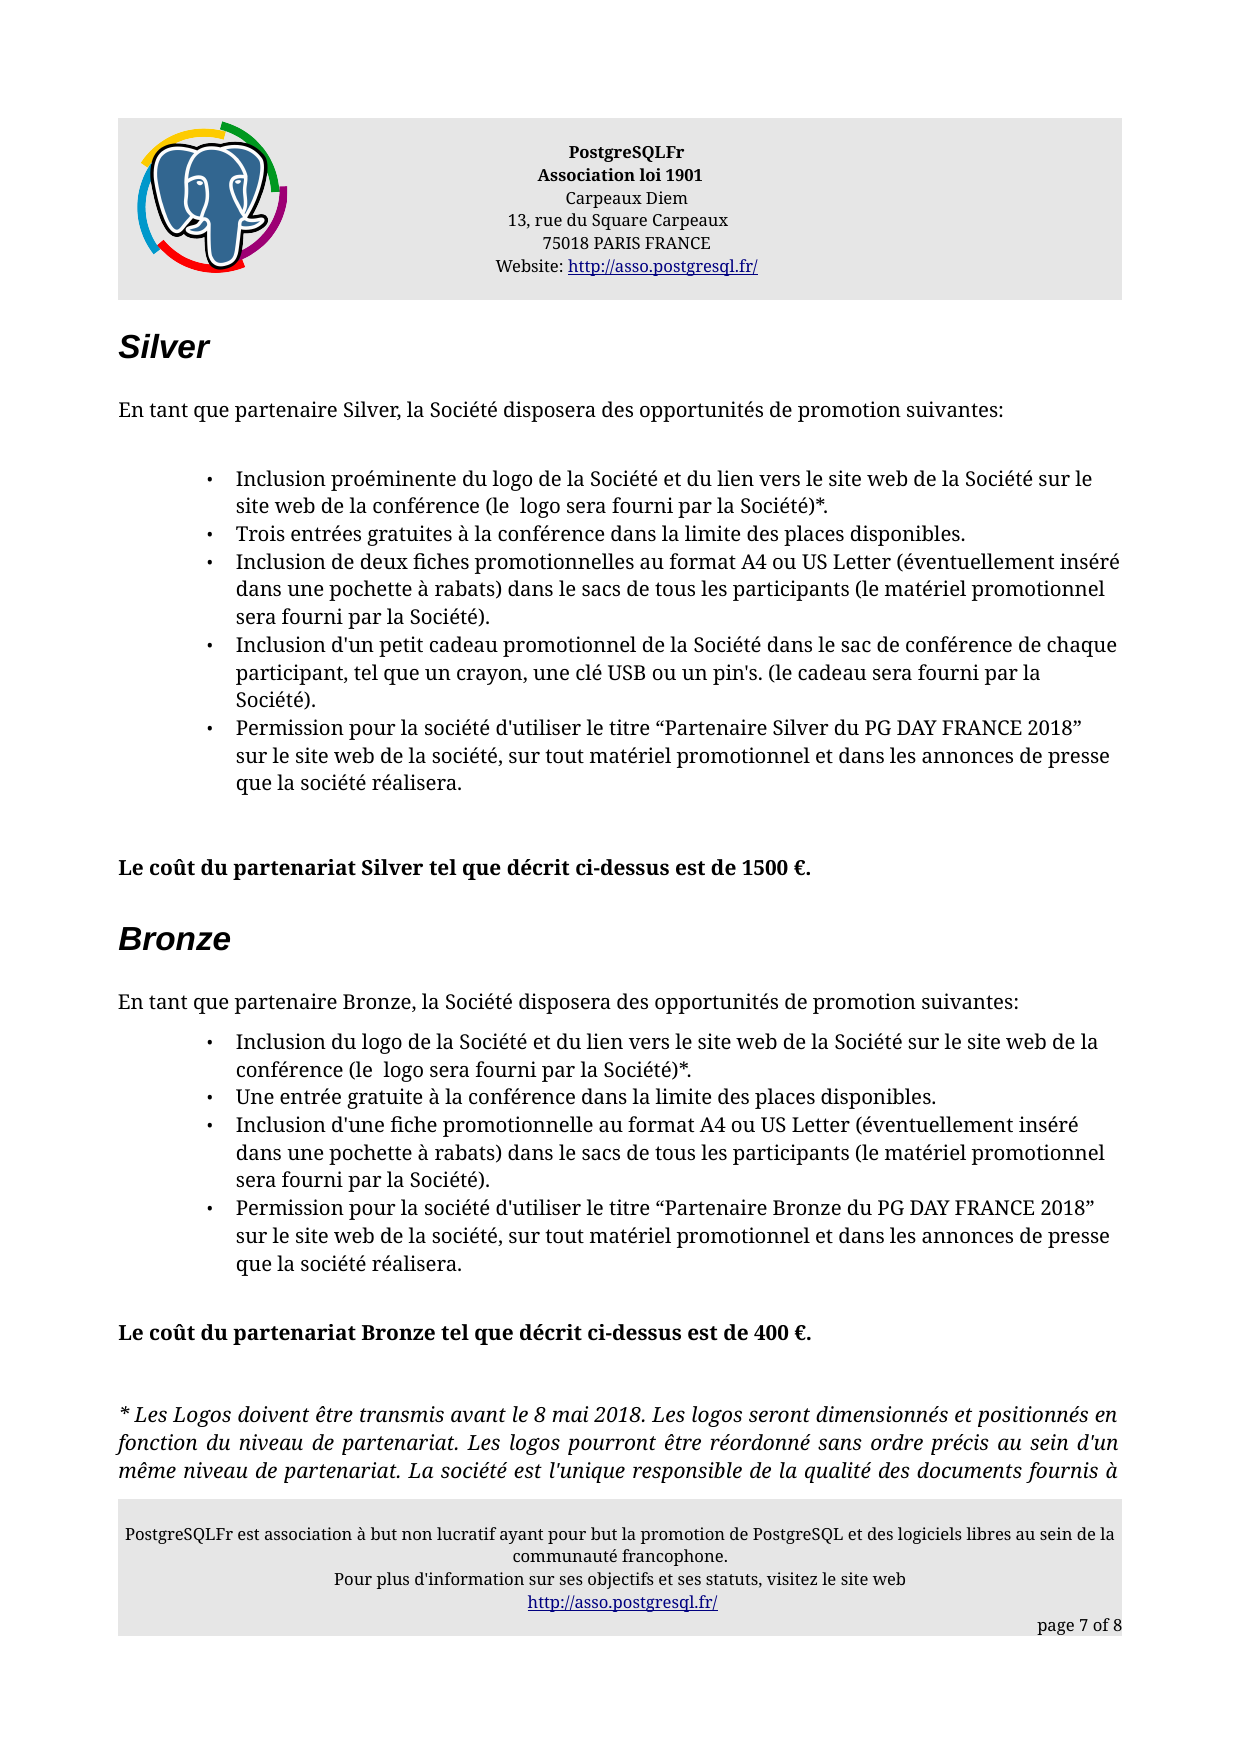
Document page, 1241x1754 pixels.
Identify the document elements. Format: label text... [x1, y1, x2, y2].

list Inclusion d'une fiche promotionnelle au format A4 ou US Letter (éventuellement inséré dans une pochette à rabats) dans le sacs de tous les participants (le matériel promotionnel sera fourni par la Société). [206, 1111, 1122, 1194]
subtitle Silver [118, 328, 1122, 366]
text Le coût du partenariat Bronze tel que décrit ci-dessus est de 400 €. [118, 1318, 1122, 1346]
text Le coût du partenariat Silver tel que décrit ci-dessus est de 1500 €. [118, 853, 1122, 882]
list Inclusion proéminente du logo de la Société et du lien vers le site web de la Société sur le site web de la conférence (le logo sera fourni par la Société)*. [206, 464, 1122, 519]
text * Les Logos doivent être transmis avant le 8 mai 2018. Les logos seront dimensionnés et positionnés en fonction du niveau de partenariat. Les logos pourront être réordonné sans ordre précis au sein d'un même niveau de partenariat. La société est l'unique responsible de la qualité des documents fournis à [118, 1400, 1122, 1485]
list Trois entrées gratuites à la conférence dans la limite des places disponibles. [206, 519, 1122, 547]
subtitle Bronze [118, 919, 1122, 958]
list Inclusion du logo de la Société et du lien vers le site web de la Société sur le site web de la conférence (le logo sera fourni par la Société)*. [206, 1028, 1122, 1083]
list Permission pour la société d'utiliser le titre “Partenaire Silver du PG DAY FRANCE 2018” sur le site web de la société, sur tout matériel promotionnel et dans les annonces de presse que la société réalisera. [206, 713, 1122, 797]
list Permission pour la société d'utiliser le titre “Partenaire Bronze du PG DAY FRANCE 2018” sur le site web de la société, sur tout matériel promotionnel et dans les annonces de presse que la société réalisera. [206, 1194, 1122, 1277]
picture [137, 121, 288, 273]
text En tant que partenaire Silver, la Société disposera des opportunités de promotion suivantes: [118, 396, 1122, 452]
text En tant que partenaire Bronze, la Société disposera des opportunités de promotion suivantes: [118, 987, 1122, 1015]
list Une entrée gratuite à la conférence dans la limite des places disponibles. [206, 1083, 1122, 1111]
list Inclusion de deux fiches promotionnelles au format A4 ou US Letter (éventuellement inséré dans une pochette à rabats) dans le sacs de tous les participants (le matériel promotionnel sera fourni par la Société). [206, 547, 1122, 630]
list Inclusion d'un petit cadeau promotionnel de la Société dans le sac de conférence de chaque participant, tel que un crayon, une clé USB ou un pin's. (le cadeau sera fourni par la Société). [206, 630, 1122, 713]
